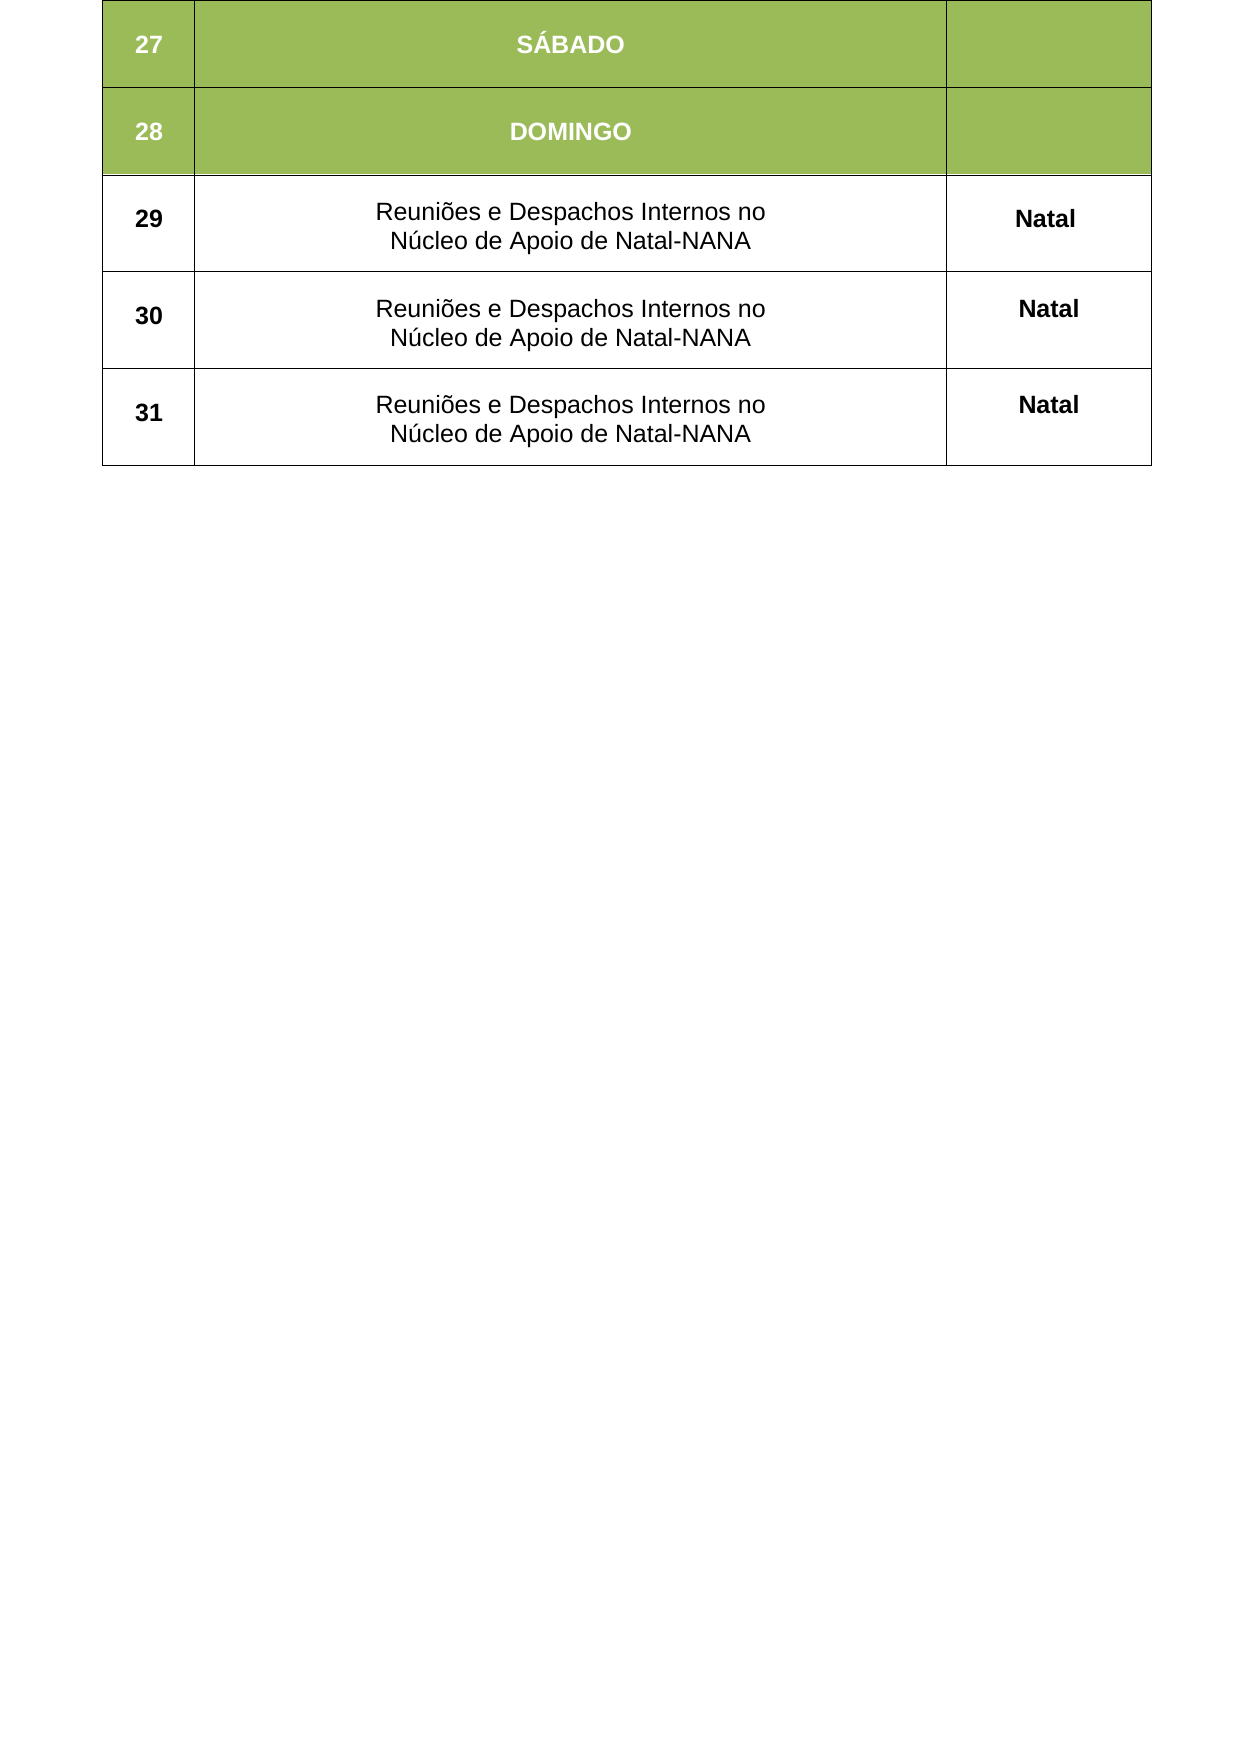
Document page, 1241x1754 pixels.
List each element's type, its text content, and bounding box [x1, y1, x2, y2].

table_cell Natal [947, 176, 1151, 271]
table_cell Natal [947, 369, 1151, 464]
table_cell Reuniões e Despachos Internos no Núcleo de Apoio de Natal-NANA [195, 369, 946, 464]
table_cell 30 [103, 272, 194, 368]
table_cell DOMINGO [195, 88, 946, 174]
table_cell Reuniões e Despachos Internos no Núcleo de Apoio de Natal-NANA [195, 176, 946, 271]
table_cell [947, 1, 1151, 87]
table_cell Reuniões e Despachos Internos no Núcleo de Apoio de Natal-NANA [195, 272, 946, 368]
table_cell [947, 88, 1151, 174]
table_cell 28 [103, 88, 194, 174]
table_cell Natal [947, 272, 1151, 368]
table_cell SÁBADO [195, 1, 946, 87]
table_cell 29 [103, 176, 194, 271]
table_cell 27 [103, 1, 194, 87]
table_cell 31 [103, 369, 194, 464]
